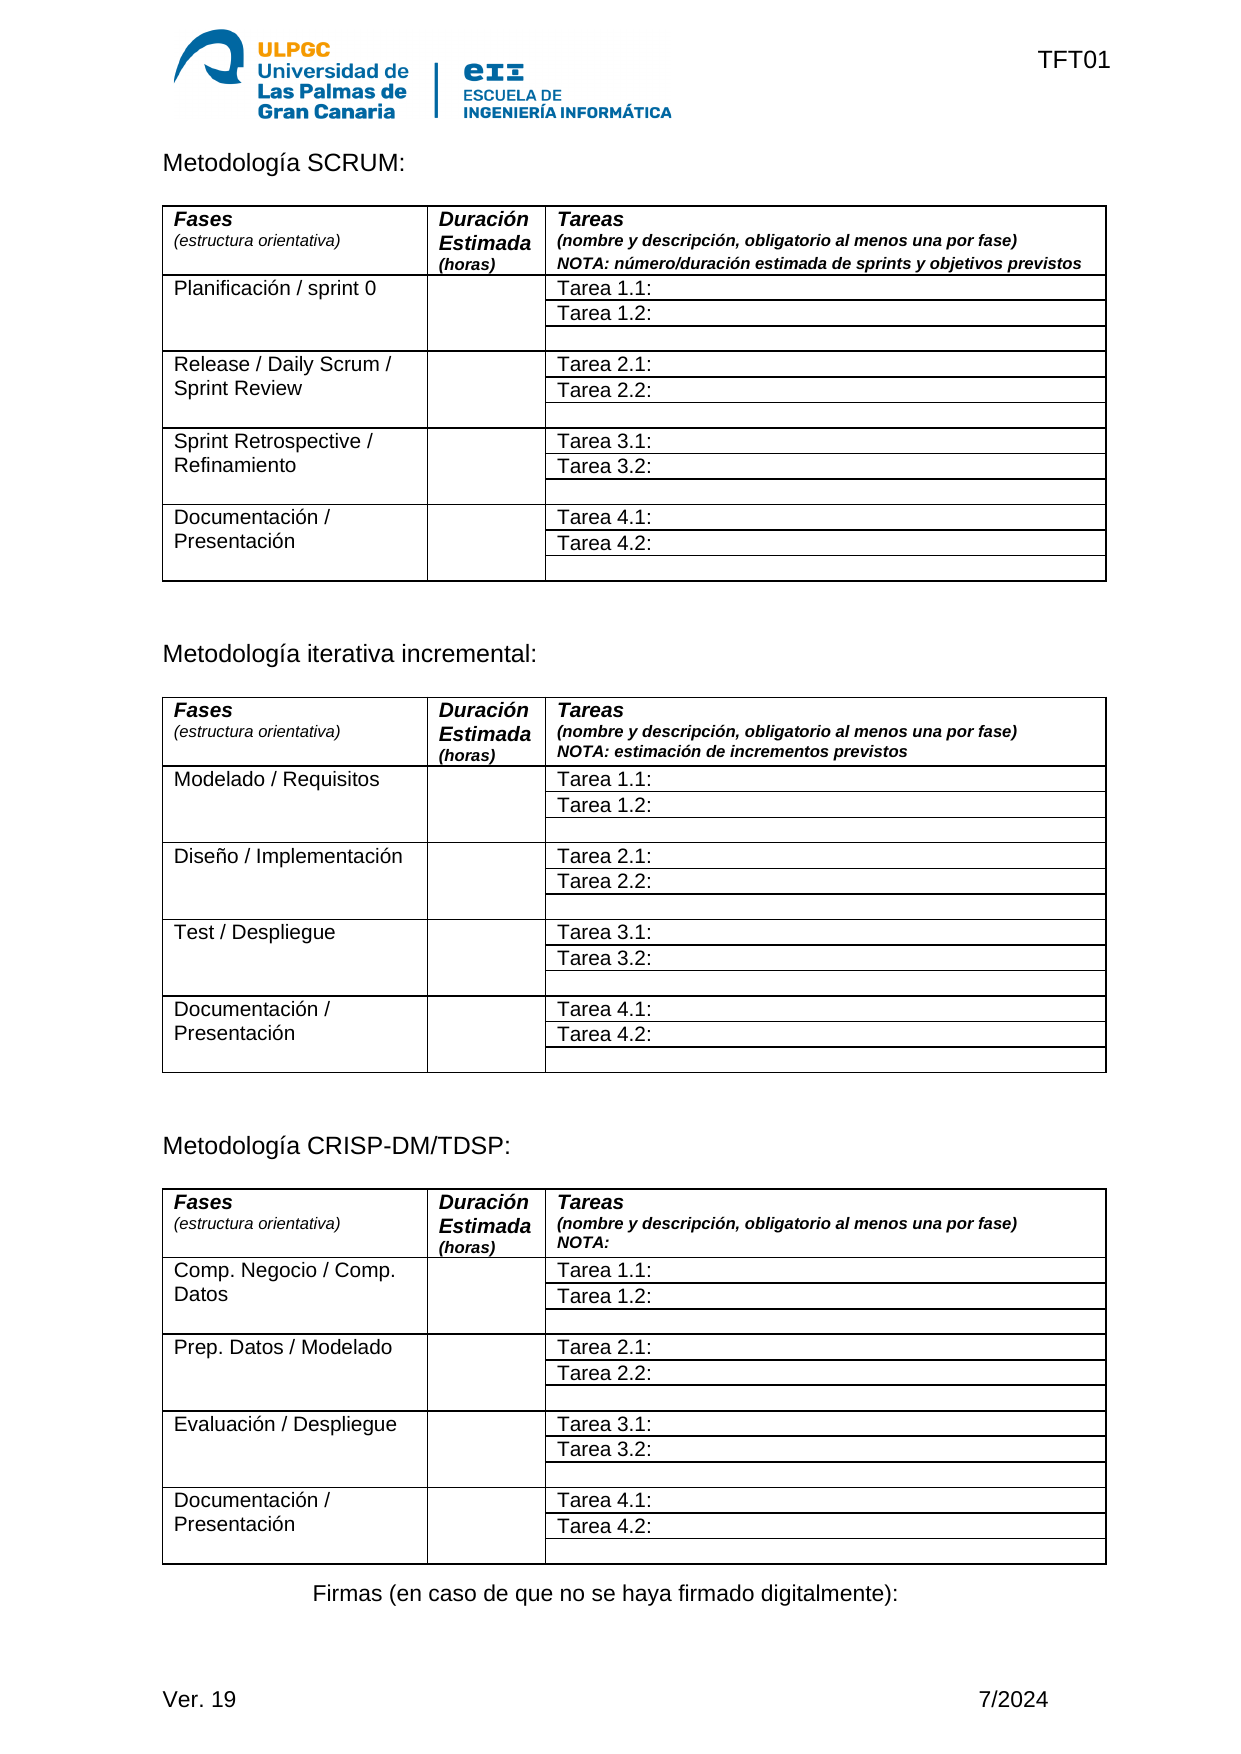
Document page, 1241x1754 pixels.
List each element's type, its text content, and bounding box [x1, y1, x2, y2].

table_cell Tarea 1.1: [546, 276, 1105, 299]
table_cell [546, 971, 1105, 995]
table_cell Diseño / Implementación [163, 843, 427, 918]
table_cell Tarea 4.1: [546, 505, 1105, 529]
table_cell Documentación / Presentación [163, 505, 427, 580]
table_header Tareas (nombre y descripción, obligatorio al menos una por fase) NOTA: estimación de incrementos previstos [546, 698, 1105, 765]
table_header Tareas (nombre y descripción, obligatorio al menos una por fase) NOTA: número/duración estimada de sprints y objetivos previstos [546, 207, 1105, 274]
table_header Fases (estructura orientativa) [163, 1190, 427, 1257]
table_header Tareas (nombre y descripción, obligatorio al menos una por fase) NOTA: [546, 1190, 1105, 1257]
table_cell Tarea 3.2: [546, 1437, 1105, 1461]
table_cell Tarea 1.2: [546, 1284, 1105, 1308]
table_cell Tarea 3.2: [546, 946, 1105, 969]
table_cell Modelado / Requisitos [163, 767, 427, 842]
table_cell Evaluación / Despliegue [163, 1412, 427, 1486]
table_cell Documentación / Presentación [163, 1488, 427, 1563]
table_cell [428, 505, 545, 580]
table_cell [428, 1335, 545, 1410]
table_header Duración Estimada (horas) [428, 1190, 545, 1257]
table_cell Tarea 3.1: [546, 1412, 1105, 1435]
table_cell [546, 895, 1105, 918]
table_header Fases (estructura orientativa) [163, 698, 427, 765]
table_cell [546, 1539, 1105, 1563]
table_cell Tarea 2.1: [546, 843, 1105, 867]
table_cell [546, 1048, 1105, 1072]
table_cell Tarea 4.2: [546, 1022, 1105, 1046]
table_cell Tarea 1.1: [546, 767, 1105, 791]
table_cell [546, 480, 1105, 503]
table_cell [546, 1463, 1105, 1486]
table_cell Comp. Negocio / Comp. Datos [163, 1258, 427, 1333]
table_cell [428, 1412, 545, 1486]
table_cell [428, 1488, 545, 1563]
table_cell [428, 997, 545, 1072]
table_cell Tarea 4.2: [546, 531, 1105, 554]
table_cell Documentación / Presentación [163, 997, 427, 1072]
table_cell [428, 920, 545, 995]
table_cell Tarea 1.2: [546, 792, 1105, 816]
table_cell Tarea 2.2: [546, 378, 1105, 401]
table_cell [546, 403, 1105, 427]
table_cell Tarea 4.2: [546, 1514, 1105, 1537]
table_cell [546, 818, 1105, 842]
table_cell [428, 843, 545, 918]
text Metodología CRISP-DM/TDSP: [162, 1131, 1122, 1159]
table_cell [546, 1386, 1105, 1410]
text Metodología iterativa incremental: [162, 639, 1122, 668]
table_cell [546, 556, 1105, 580]
table_cell Release / Daily Scrum / Sprint Review [163, 352, 427, 427]
table_header Fases (estructura orientativa) [163, 207, 427, 274]
table_cell Tarea 2.2: [546, 1361, 1105, 1384]
table_cell [428, 767, 545, 842]
table_cell Tarea 4.1: [546, 1488, 1105, 1512]
text Metodología SCRUM: [162, 148, 1122, 176]
table_cell [428, 276, 545, 350]
table_cell [546, 1310, 1105, 1333]
table_cell Tarea 3.1: [546, 920, 1105, 944]
table_cell [428, 429, 545, 503]
table_cell Tarea 1.1: [546, 1258, 1105, 1282]
table_cell Planificación / sprint 0 [163, 276, 427, 350]
table_cell Sprint Retrospective / Refinamiento [163, 429, 427, 503]
table_cell Test / Despliegue [163, 920, 427, 995]
table_cell Tarea 3.2: [546, 454, 1105, 478]
table_cell [546, 327, 1105, 350]
table_cell Tarea 2.1: [546, 1335, 1105, 1359]
table_cell Tarea 4.1: [546, 997, 1105, 1021]
table_cell Tarea 1.2: [546, 301, 1105, 325]
table_header Duración Estimada (horas) [428, 207, 545, 274]
table_header Duración Estimada (horas) [428, 698, 545, 765]
table_cell Tarea 2.1: [546, 352, 1105, 376]
table_cell Tarea 2.2: [546, 869, 1105, 893]
table_cell Tarea 3.1: [546, 429, 1105, 452]
table_cell [428, 1258, 545, 1333]
table_cell [428, 352, 545, 427]
table_cell Prep. Datos / Modelado [163, 1335, 427, 1410]
